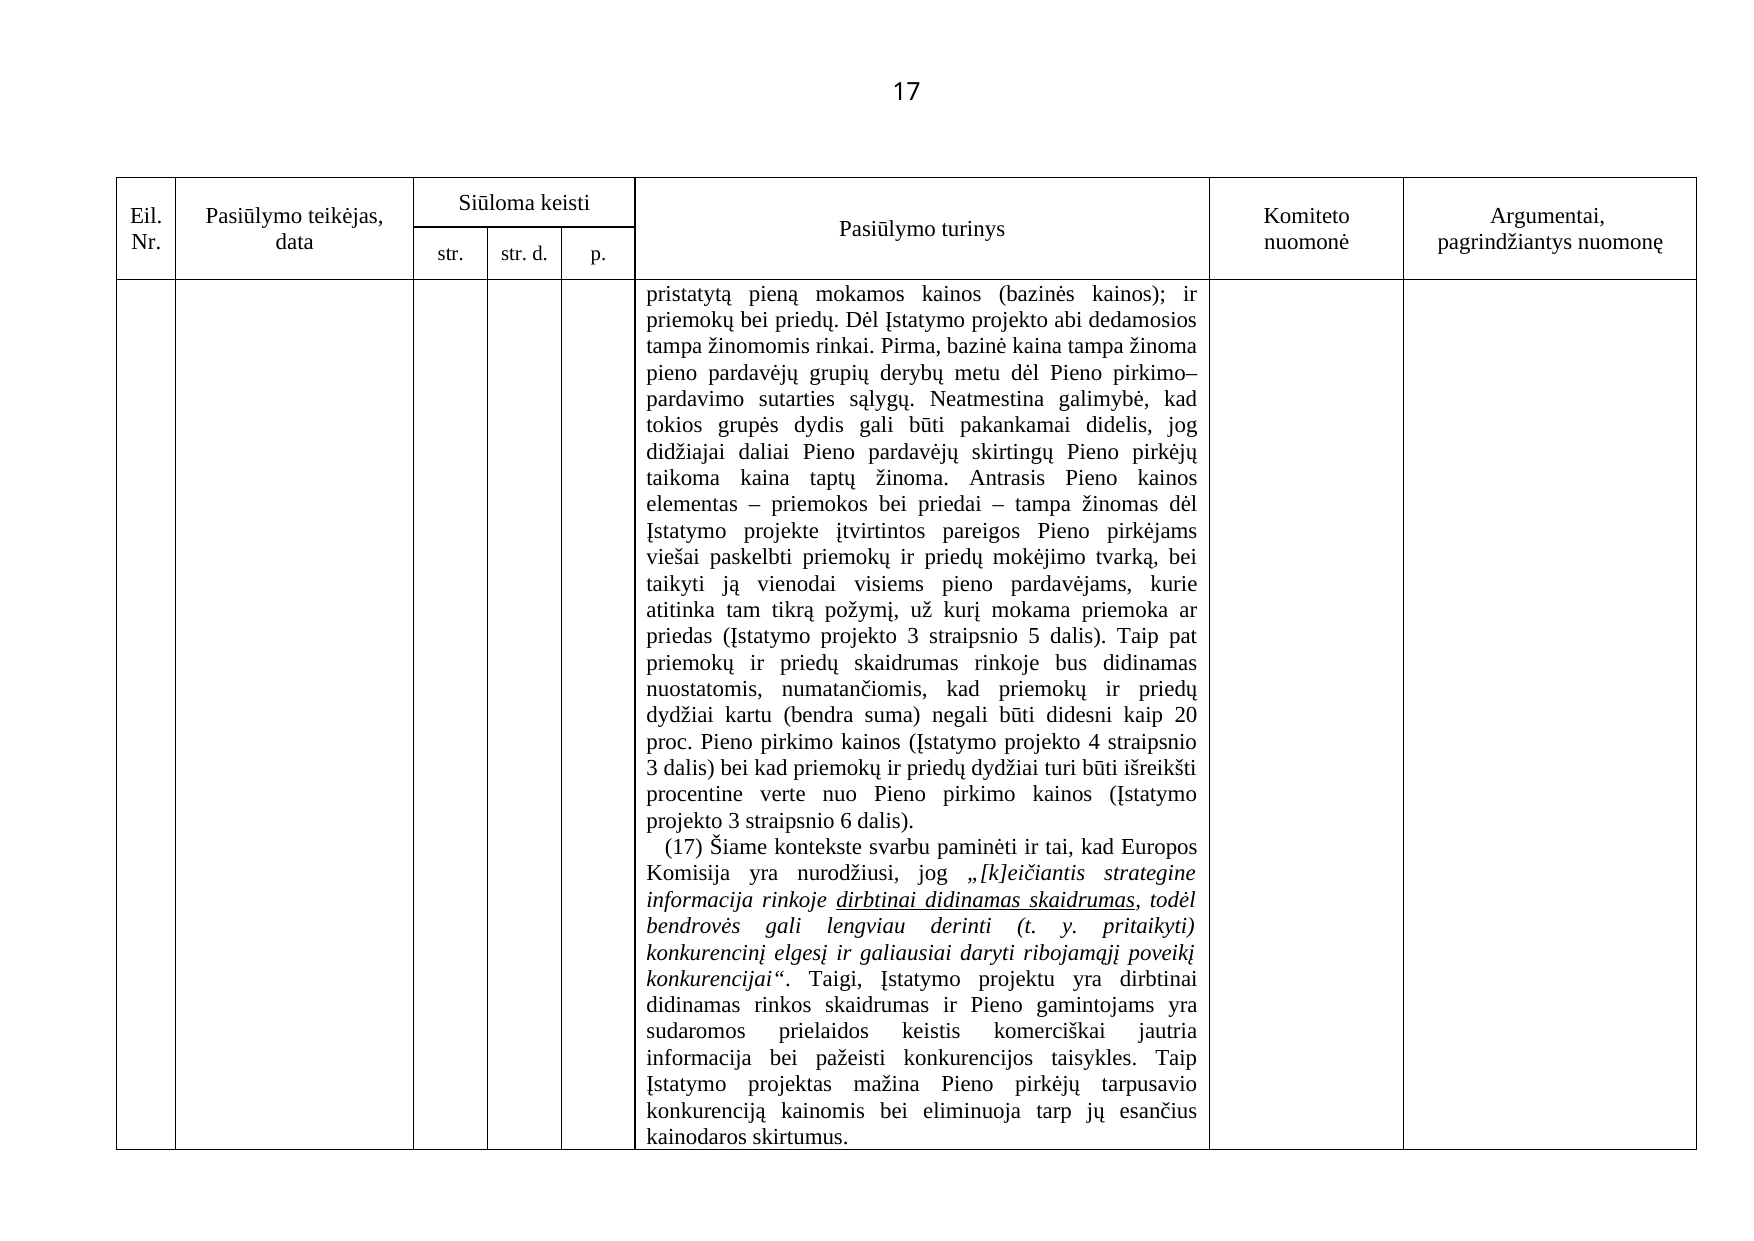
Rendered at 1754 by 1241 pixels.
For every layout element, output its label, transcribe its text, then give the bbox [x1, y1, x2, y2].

table_cell [1404, 280, 1696, 1149]
table_cell str. d. [488, 228, 561, 279]
table_cell [176, 280, 413, 1149]
table_header Eil. Nr. [117, 178, 175, 279]
table_cell [488, 280, 561, 1149]
table_cell pristatytą pieną mokamos kainos (bazinės kainos); ir priemokų bei priedų. Dėl Įstatymo projekto abi dedamosios tampa žinomomis rinkai. Pirma, bazinė kaina tampa žinoma pieno pardavėjų grupių derybų metu dėl Pieno pirkimo–pardavimo sutarties sąlygų. Neatmestina galimybė, kad tokios grupės dydis gali būti pakankamai didelis, jog didžiajai daliai Pieno pardavėjų skirtingų Pieno pirkėjų taikoma kaina taptų žinoma. Antrasis Pieno kainos elementas – priemokos bei priedai – tampa žinomas dėl Įstatymo projekte įtvirtintos pareigos Pieno pirkėjams viešai paskelbti priemokų ir priedų mokėjimo tvarką, bei taikyti ją vienodai visiems pieno pardavėjams, kurie atitinka tam tikrą požymį, už kurį mokama priemoka ar priedas (Įstatymo projekto 3 straipsnio 5 dalis). Taip pat priemokų ir priedų skaidrumas rinkoje bus didinamas nuostatomis, numatančiomis, kad priemokų ir priedų dydžiai kartu (bendra suma) negali būti didesni kaip 20 proc. Pieno pirkimo kainos (Įstatymo projekto 4 straipsnio 3 dalis) bei kad priemokų ir priedų dydžiai turi būti išreikšti procentine verte nuo Pieno pirkimo kainos (Įstatymo projekto 3 straipsnio 6 dalis). (17) Šiame kontekste svarbu paminėti ir tai, kad Europos Komisija yra nurodžiusi, jog „[k]eičiantis strategine informacija rinkoje dirbtinai didinamas skaidrumas, todėl bendrovės gali lengviau derinti (t. y. pritaikyti) konkurencinį elgesį ir galiausiai daryti ribojamąjį poveikį konkurencijai“. Taigi, Įstatymo projektu yra dirbtinai didinamas rinkos skaidrumas ir Pieno gamintojams yra sudaromos prielaidos keistis komerciškai jautria informacija bei pažeisti konkurencijos taisykles. Taip Įstatymo projektas mažina Pieno pirkėjų tarpusavio konkurenciją kainomis bei eliminuoja tarp jų esančius kainodaros skirtumus. [636, 280, 1209, 1149]
table_header Pasiūlymo turinys [636, 178, 1209, 279]
table_header Argumentai, pagrindžiantys nuomonę [1404, 178, 1696, 279]
table_header Komiteto nuomonė [1210, 178, 1403, 279]
table_cell p. [562, 228, 634, 279]
table_cell [1210, 280, 1403, 1149]
table_cell [562, 280, 634, 1149]
table_cell [414, 280, 487, 1149]
table_header Siūloma keisti [414, 178, 634, 226]
table_cell str. [414, 228, 487, 279]
table_cell [117, 280, 175, 1149]
table_header Pasiūlymo teikėjas, data [176, 178, 413, 279]
